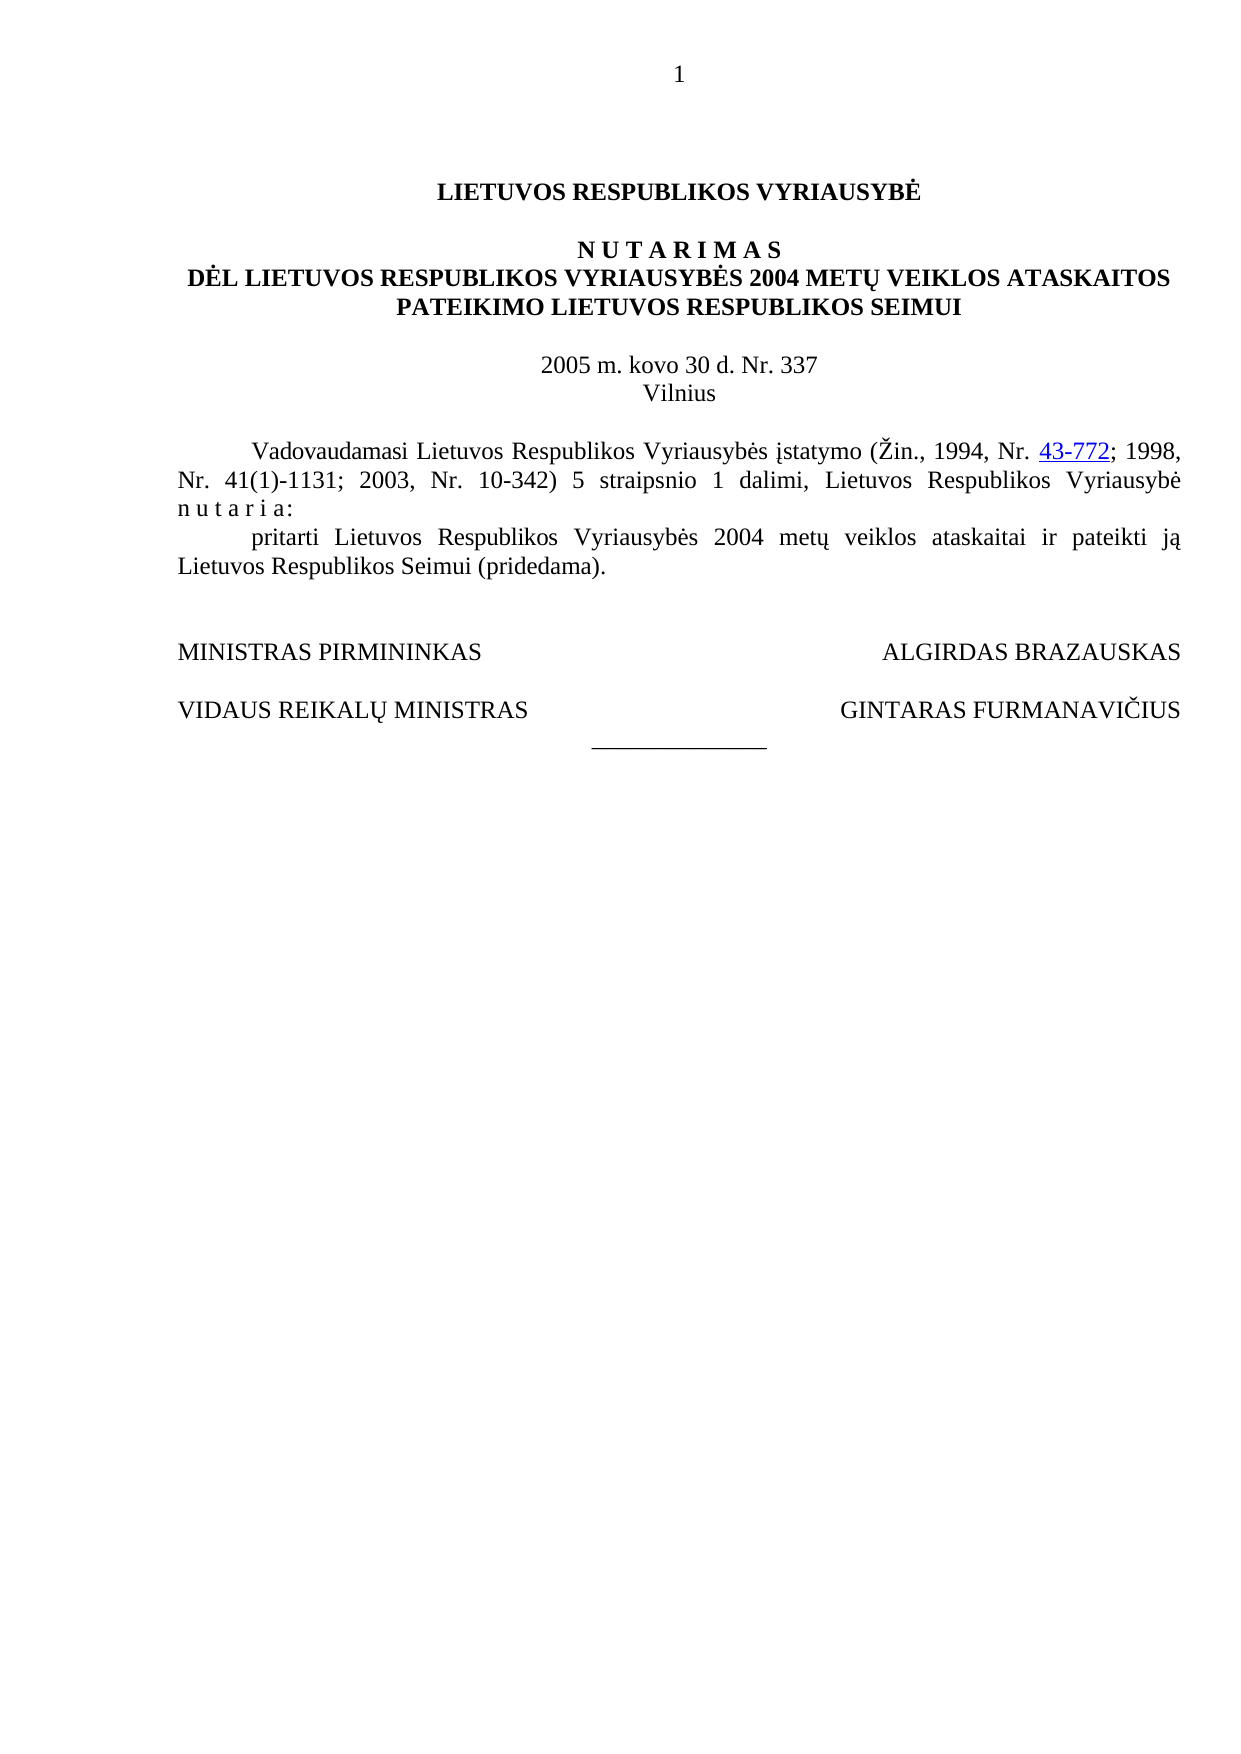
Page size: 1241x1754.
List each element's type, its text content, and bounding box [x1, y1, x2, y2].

text ______________ [177, 723, 1181, 752]
text DĖL LIETUVOS RESPUBLIKOS VYRIAUSYBĖS 2004 METŲ VEIKLOS ATASKAITOS PATEIKIMO LIETUVOS RESPUBLIKOS SEIMUI [177, 263, 1181, 321]
text 2005 m. kovo 30 d. Nr. 337 [177, 350, 1181, 378]
text Ministras Pirmininkas Algirdas Brazauskas [177, 637, 1181, 666]
text LIETUVOS RESPUBLIKOS VYRIAUSYBĖ [177, 177, 1181, 206]
text Vadovaudamasi Lietuvos Respublikos Vyriausybės įstatymo (Žin., 1994, Nr. 43-772; 1998, Nr. 41(1)-1131; 2003, Nr. 10-342) 5 straipsnio 1 dalimi, Lietuvos Respublikos Vyriausybė nutaria: [177, 436, 1181, 522]
text N U T A R I M A S [177, 235, 1181, 263]
text VIDAUS REIKALŲ MINISTRAS GINTARAS FURMANAVIČIUS [177, 695, 1181, 723]
text pritarti Lietuvos Respublikos Vyriausybės 2004 metų veiklos ataskaitai ir pateikti ją Lietuvos Respublikos Seimui (pridedama). [177, 522, 1181, 580]
text Vilnius [177, 378, 1181, 407]
